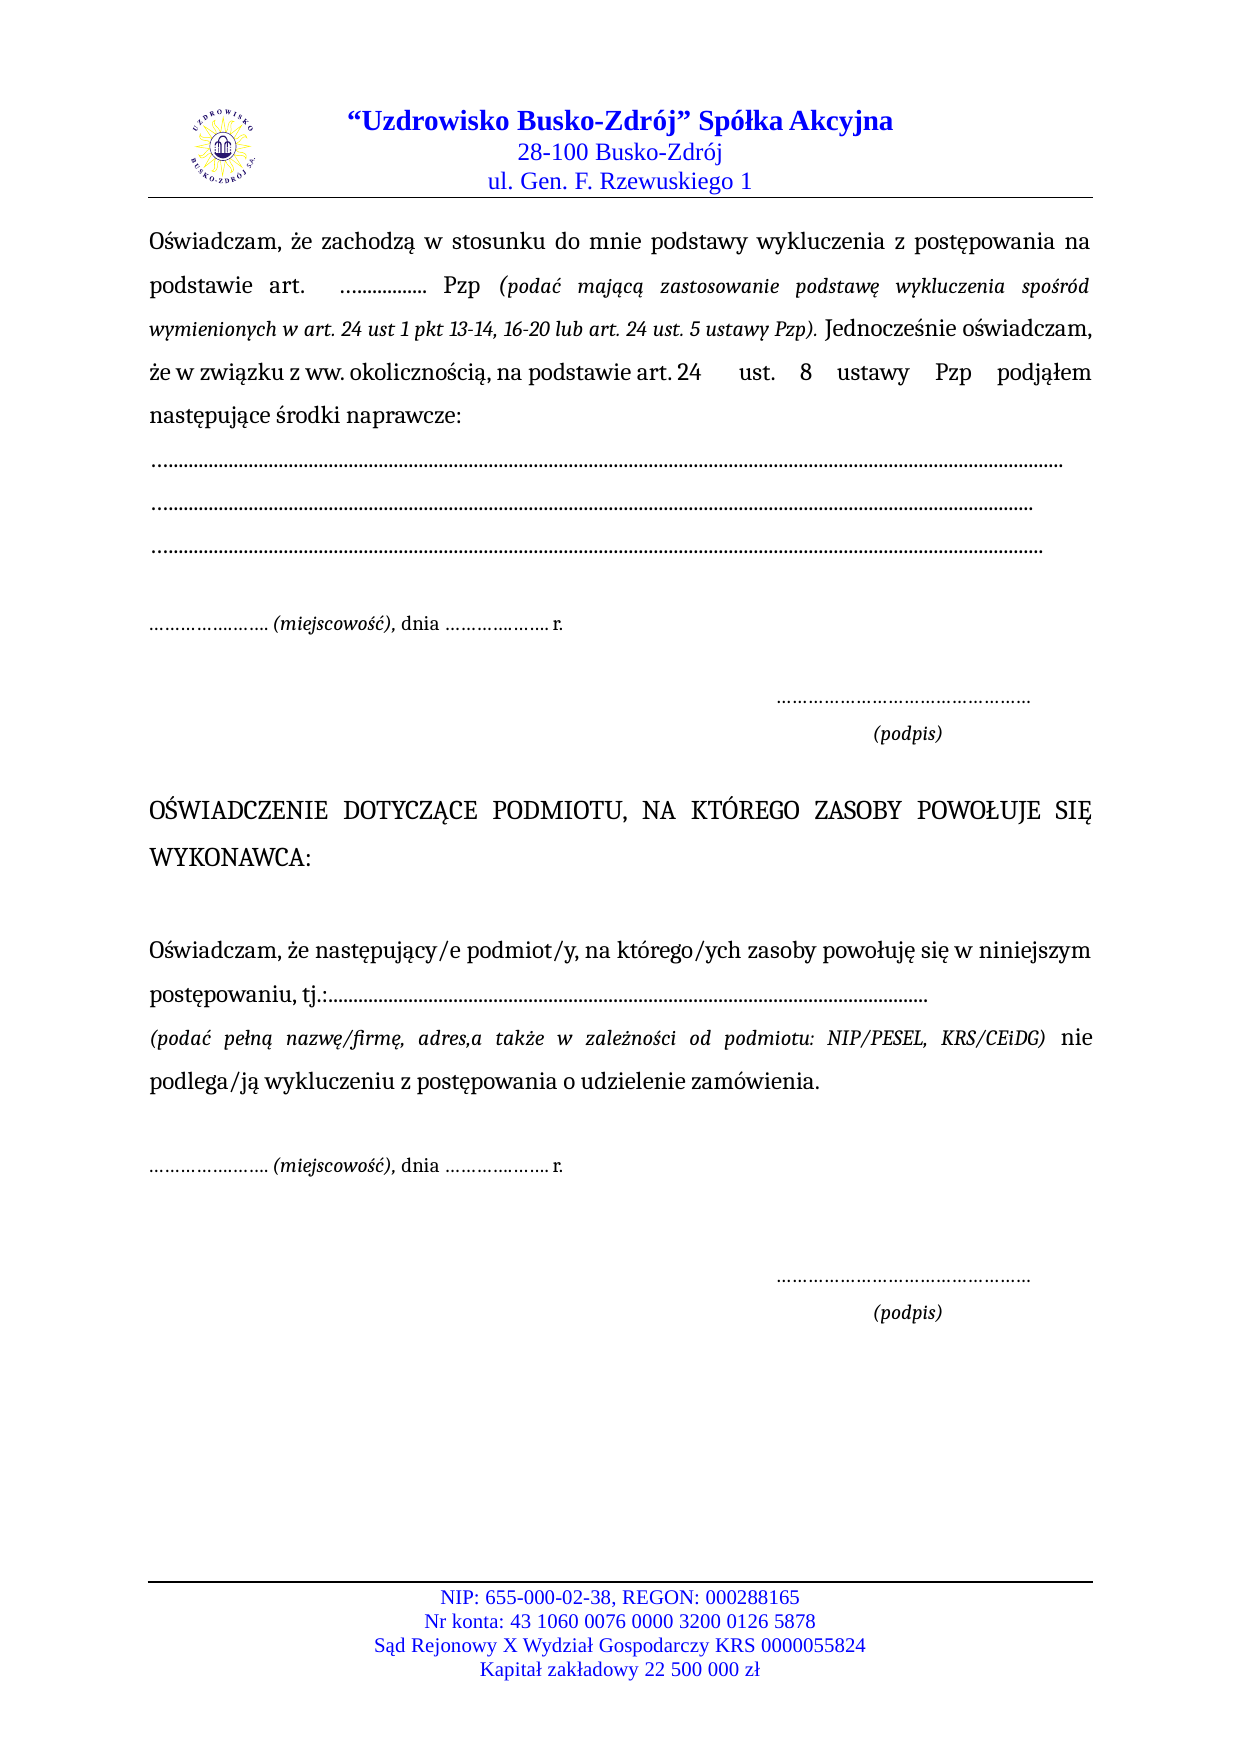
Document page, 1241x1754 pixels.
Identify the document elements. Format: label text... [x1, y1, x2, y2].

text …………….……. (miejscowość), dnia ………….……. r. [148, 611, 1093, 636]
text …………….……. (miejscowość), dnia ………….……. r. [148, 1153, 1093, 1178]
list (podpis) [149, 721, 1093, 746]
text ………………………………………… [149, 1263, 1093, 1288]
list Oświadczam, że zachodzą w stosunku do mnie podstawy wykluczenia z postępowania na podstawie art. ….............. Pzp (podać mającą zastosowanie podstawę wykluczenia spośród wymienionych w art. 24 ust 1 pkt 13-14, 16-20 lub art. 24 ust. 5 ustawy Pzp). Jednocześnie oświadczam, że w związku z ww. okolicznością, na podstawie art. 24 ust. 8 ustawy Pzp podjąłem następujące środki naprawcze: [149, 227, 1093, 430]
list (podać pełną nazwę/firmę, adres,a także w zależności od podmiotu: NIP/PESEL, KRS/CEiDG) nie podlega/ją wykluczeniu z postępowania o udzielenie zamówienia. [149, 1023, 1093, 1096]
list …...................................................................................................................................................................................….............................................................................................................................................................................…............................................................................................................................................................................... [149, 444, 1093, 560]
list OŚWIADCZENIE DOTYCZĄCE PODMIOTU, NA KTÓREGO ZASOBY POWOŁUJE SIĘ WYKONAWCA: [149, 795, 1093, 873]
list Oświadczam, że następujący/e podmiot/y, na którego/ych zasoby powołuję się w niniejszym postępowaniu, tj.:........................................................................................................................ [149, 936, 1093, 1009]
text ………………………………………… [149, 685, 1093, 709]
list (podpis) [149, 1300, 1093, 1325]
